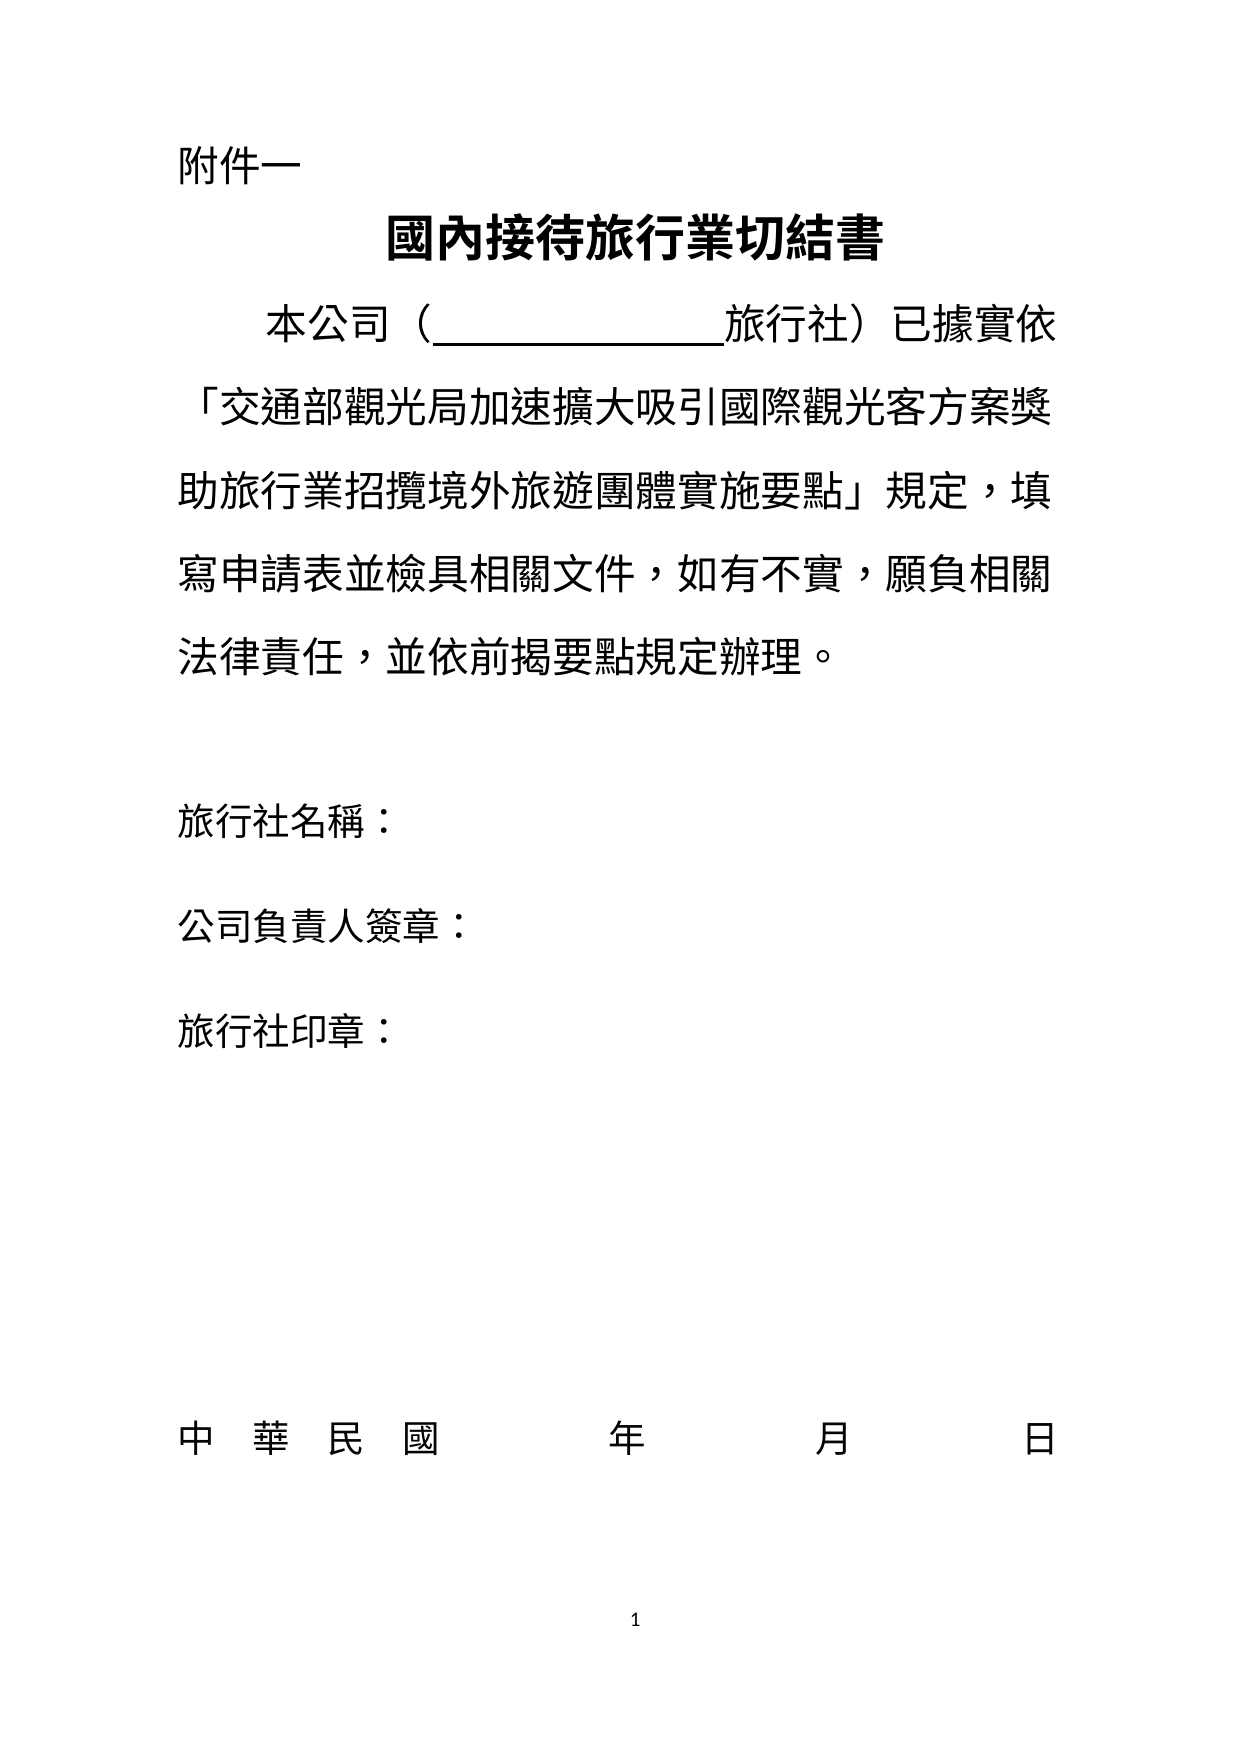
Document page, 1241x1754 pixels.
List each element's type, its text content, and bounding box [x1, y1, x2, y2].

text 本公司（ 旅行社）已據實依「交通部觀光局加速擴大吸引國際觀光客方案獎助旅行業招攬境外旅遊團體實施要點」規定，填寫申請表並檢具相關文件，如有不實，願負相關法律責任，並依前揭要點規定辦理。 [177, 273, 1092, 689]
text 中 華 民 國 年 月 日 [177, 1414, 1092, 1462]
text 附件一 [177, 148, 1092, 189]
text 旅行社名稱： [177, 791, 1092, 846]
text 旅行社印章： [177, 1002, 1092, 1056]
text 公司負責人簽章： [177, 897, 1092, 951]
text 國內接待旅行業切結書 [177, 189, 1092, 273]
